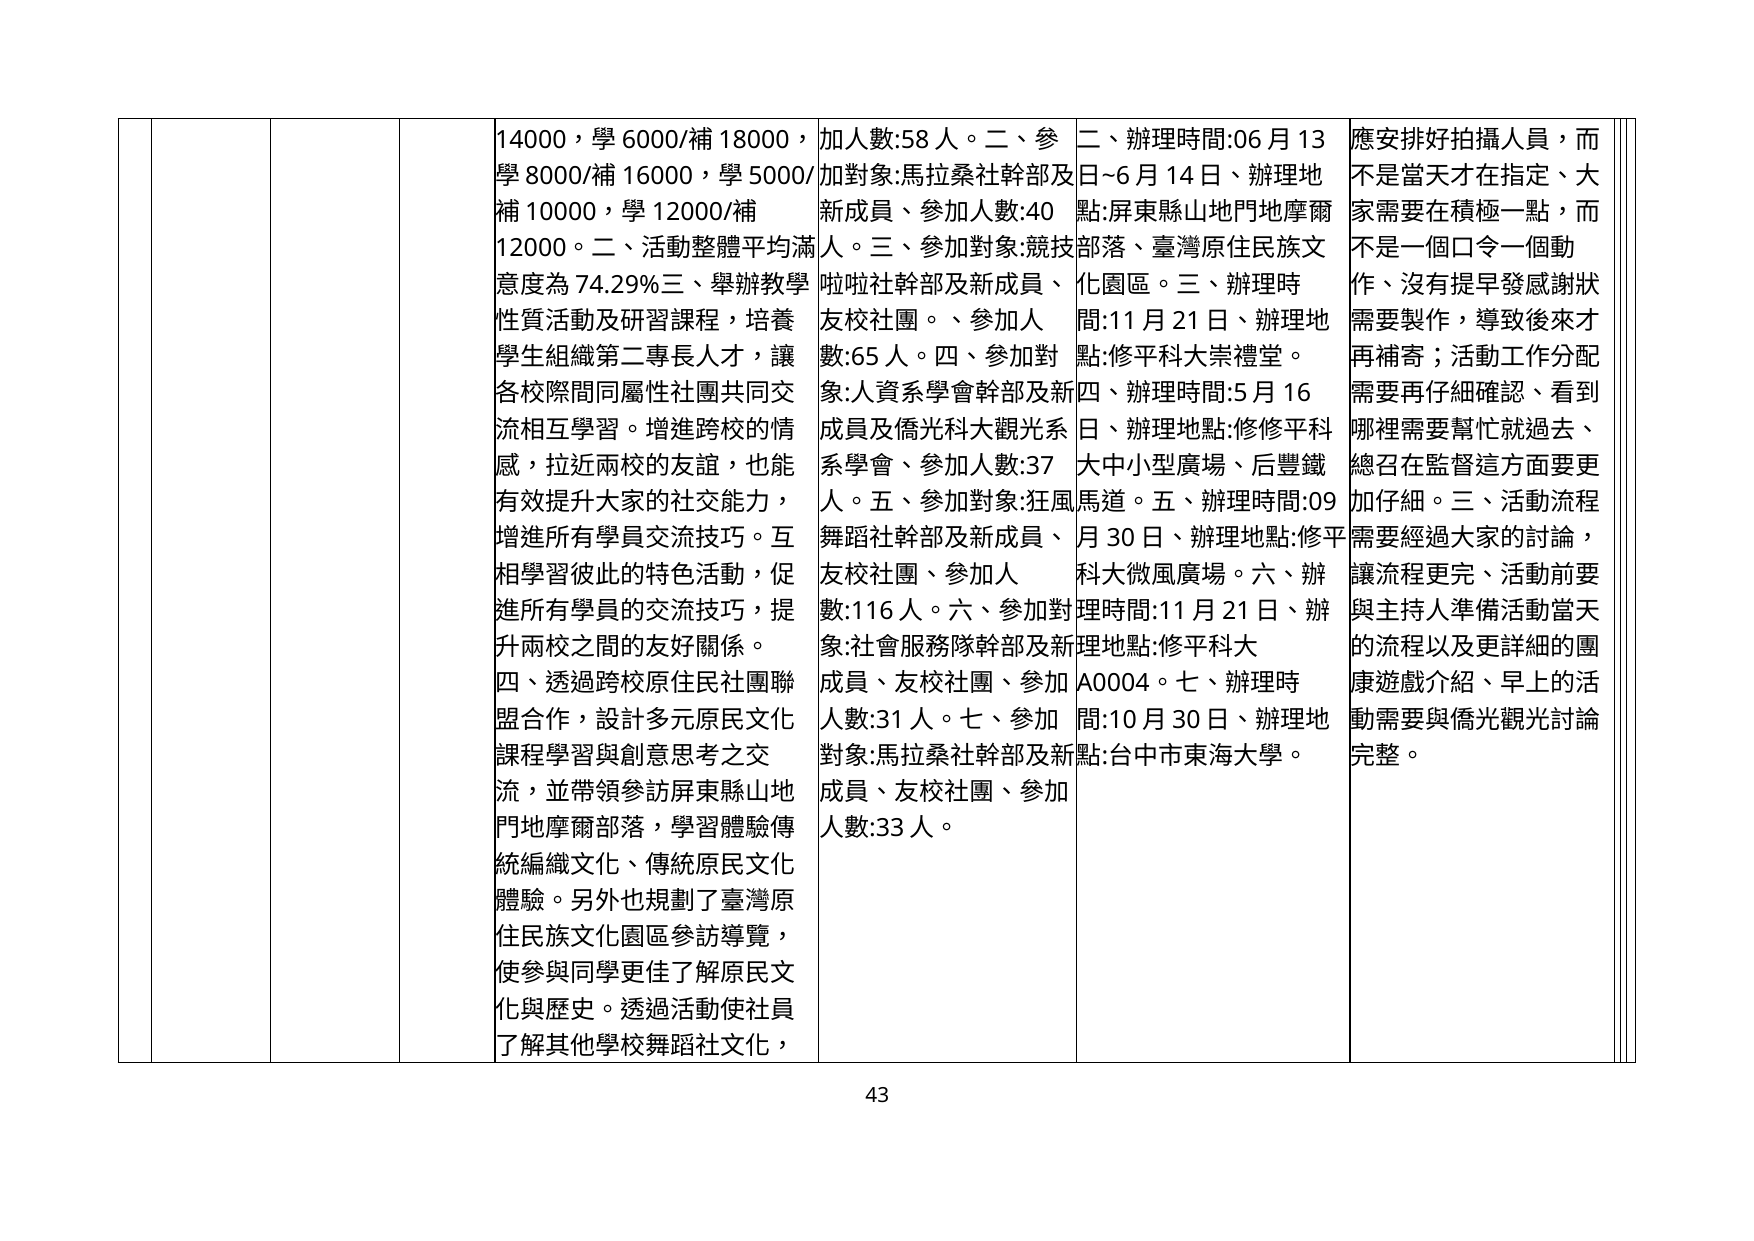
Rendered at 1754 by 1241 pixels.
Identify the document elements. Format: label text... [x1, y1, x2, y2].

table_cell [271, 119, 399, 1062]
table_cell [1615, 119, 1620, 1062]
table_cell 加人數:58人。二、參加對象:馬拉桑社幹部及新成員、參加人數:40人。三、參加對象:競技啦啦社幹部及新成員、友校社團。、參加人數:65人。四、參加對象:人資系學會幹部及新成員及僑光科大觀光系系學會、參加人數:37人。五、參加對象:狂風舞蹈社幹部及新成員、友校社團、參加人數:116人。六、參加對象:社會服務隊幹部及新成員、友校社團、參加人數:31人。七、參加對象:馬拉桑社幹部及新成員、友校社團、參加人數:33人。 [819, 119, 1076, 1062]
table_cell [400, 119, 494, 1062]
table_cell [1627, 119, 1635, 1062]
table_cell 二、辦理時間:06月13日~6月14日、辦理地點:屏東縣山地門地摩爾部落、臺灣原住民族文化園區。三、辦理時間:11月21日、辦理地點:修平科大崇禮堂。四、辦理時間:5月16日、辦理地點:修修平科大中小型廣場、后豐鐵馬道。五、辦理時間:09月30日、辦理地點:修平科大微風廣場。六、辦理時間:11月21日、辦理地點:修平科大A0004。七、辦理時間:10月30日、辦理地點:台中市東海大學。 [1077, 119, 1349, 1062]
table_cell 14000，學6000/補18000，學8000/補16000，學5000/補10000，學12000/補12000。二、活動整體平均滿意度為74.29%三、舉辦教學性質活動及研習課程，培養學生組織第二專長人才，讓各校際間同屬性社團共同交流相互學習。增進跨校的情感，拉近兩校的友誼，也能有效提升大家的社交能力，增進所有學員交流技巧。互相學習彼此的特色活動，促進所有學員的交流技巧，提升兩校之間的友好關係。四、透過跨校原住民社團聯盟合作，設計多元原民文化課程學習與創意思考之交流，並帶領參訪屏東縣山地門地摩爾部落，學習體驗傳統編織文化、傳統原民文化體驗。另外也規劃了臺灣原住民族文化園區參訪導覽，使參與同學更佳了解原民文化與歷史。透過活動使社員了解其他學校舞蹈社文化， [496, 119, 818, 1062]
table_cell [119, 119, 151, 1062]
table_cell [1621, 119, 1626, 1062]
table_cell [152, 119, 270, 1062]
table_cell 應安排好拍攝人員，而不是當天才在指定、大家需要在積極一點，而不是一個口令一個動作、沒有提早發感謝狀需要製作，導致後來才再補寄；活動工作分配需要再仔細確認、看到哪裡需要幫忙就過去、總召在監督這方面要更加仔細。三、活動流程需要經過大家的討論，讓流程更完、活動前要與主持人準備活動當天的流程以及更詳細的團康遊戲介紹、早上的活動需要與僑光觀光討論完整。 [1351, 119, 1614, 1062]
